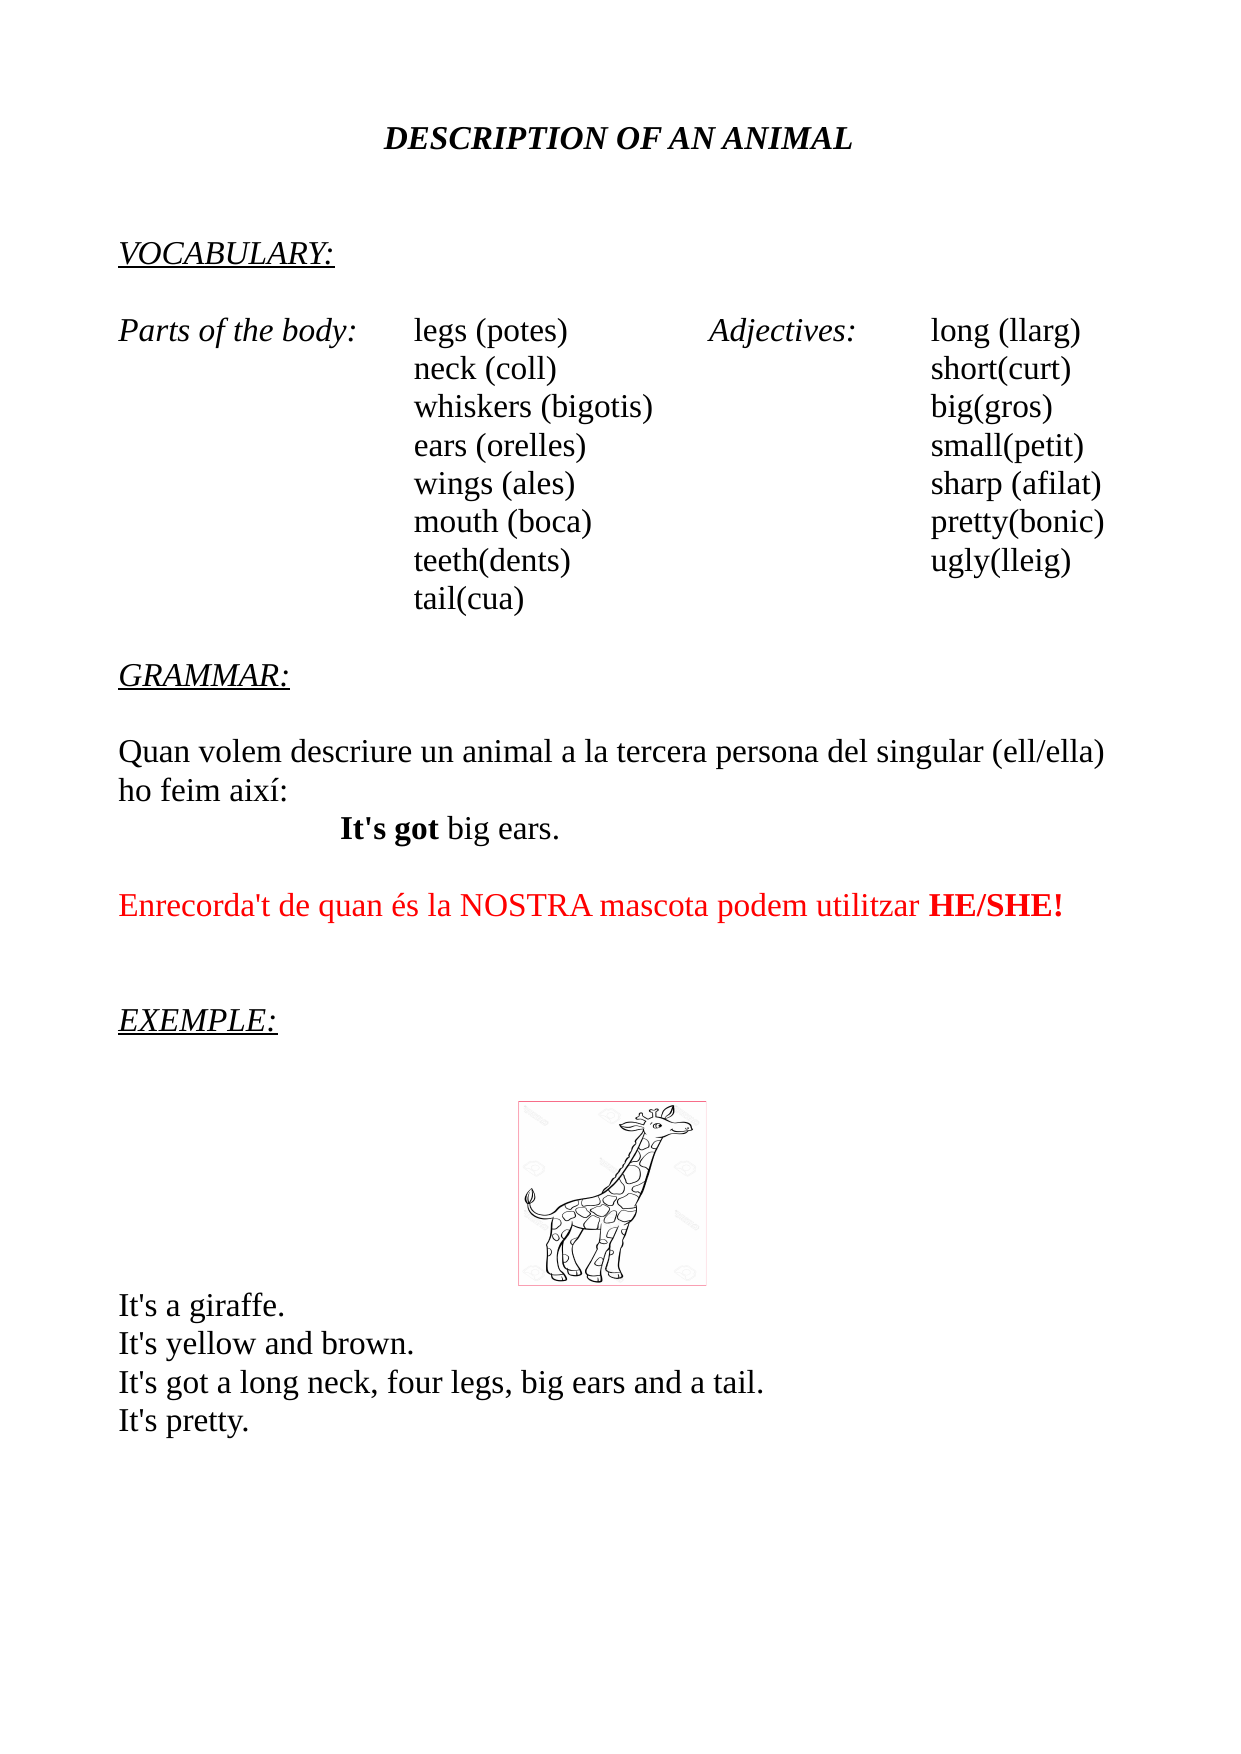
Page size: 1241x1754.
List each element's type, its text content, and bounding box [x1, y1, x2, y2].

text tail(cua) [118, 578, 1122, 616]
text teeth(dents) ugly(lleig) [118, 540, 1122, 578]
text Enrecorda't de quan és la NOSTRA mascota podem utilitzar HE/SHE! [118, 885, 1122, 923]
text It's yellow and brown. [118, 1323, 1122, 1362]
text Parts of the body: legs (potes) Adjectives: long (llarg) [118, 310, 1122, 348]
text It's a giraffe. [118, 1076, 1122, 1323]
text Quan volem descriure un animal a la tercera persona del singular (ell/ella) ho feim així: [118, 731, 1122, 808]
text EXEMPLE: [118, 1000, 1122, 1038]
text It's got a long neck, four legs, big ears and a tail. [118, 1362, 1122, 1400]
text It's got big ears. [118, 808, 1122, 846]
text wings (ales) sharp (afilat) [118, 463, 1122, 501]
text It's pretty. [118, 1400, 1122, 1438]
text whiskers (bigotis) big(gros) ears (orelles) small(petit) [118, 386, 1122, 463]
text VOCABULARY: [118, 233, 1122, 271]
text mouth (boca) pretty(bonic) [118, 501, 1122, 540]
text GRAMMAR: [118, 655, 1122, 693]
picture [518, 1101, 707, 1286]
text neck (coll) short(curt) [118, 348, 1122, 386]
text DESCRIPTION OF AN ANIMAL [118, 118, 1122, 156]
